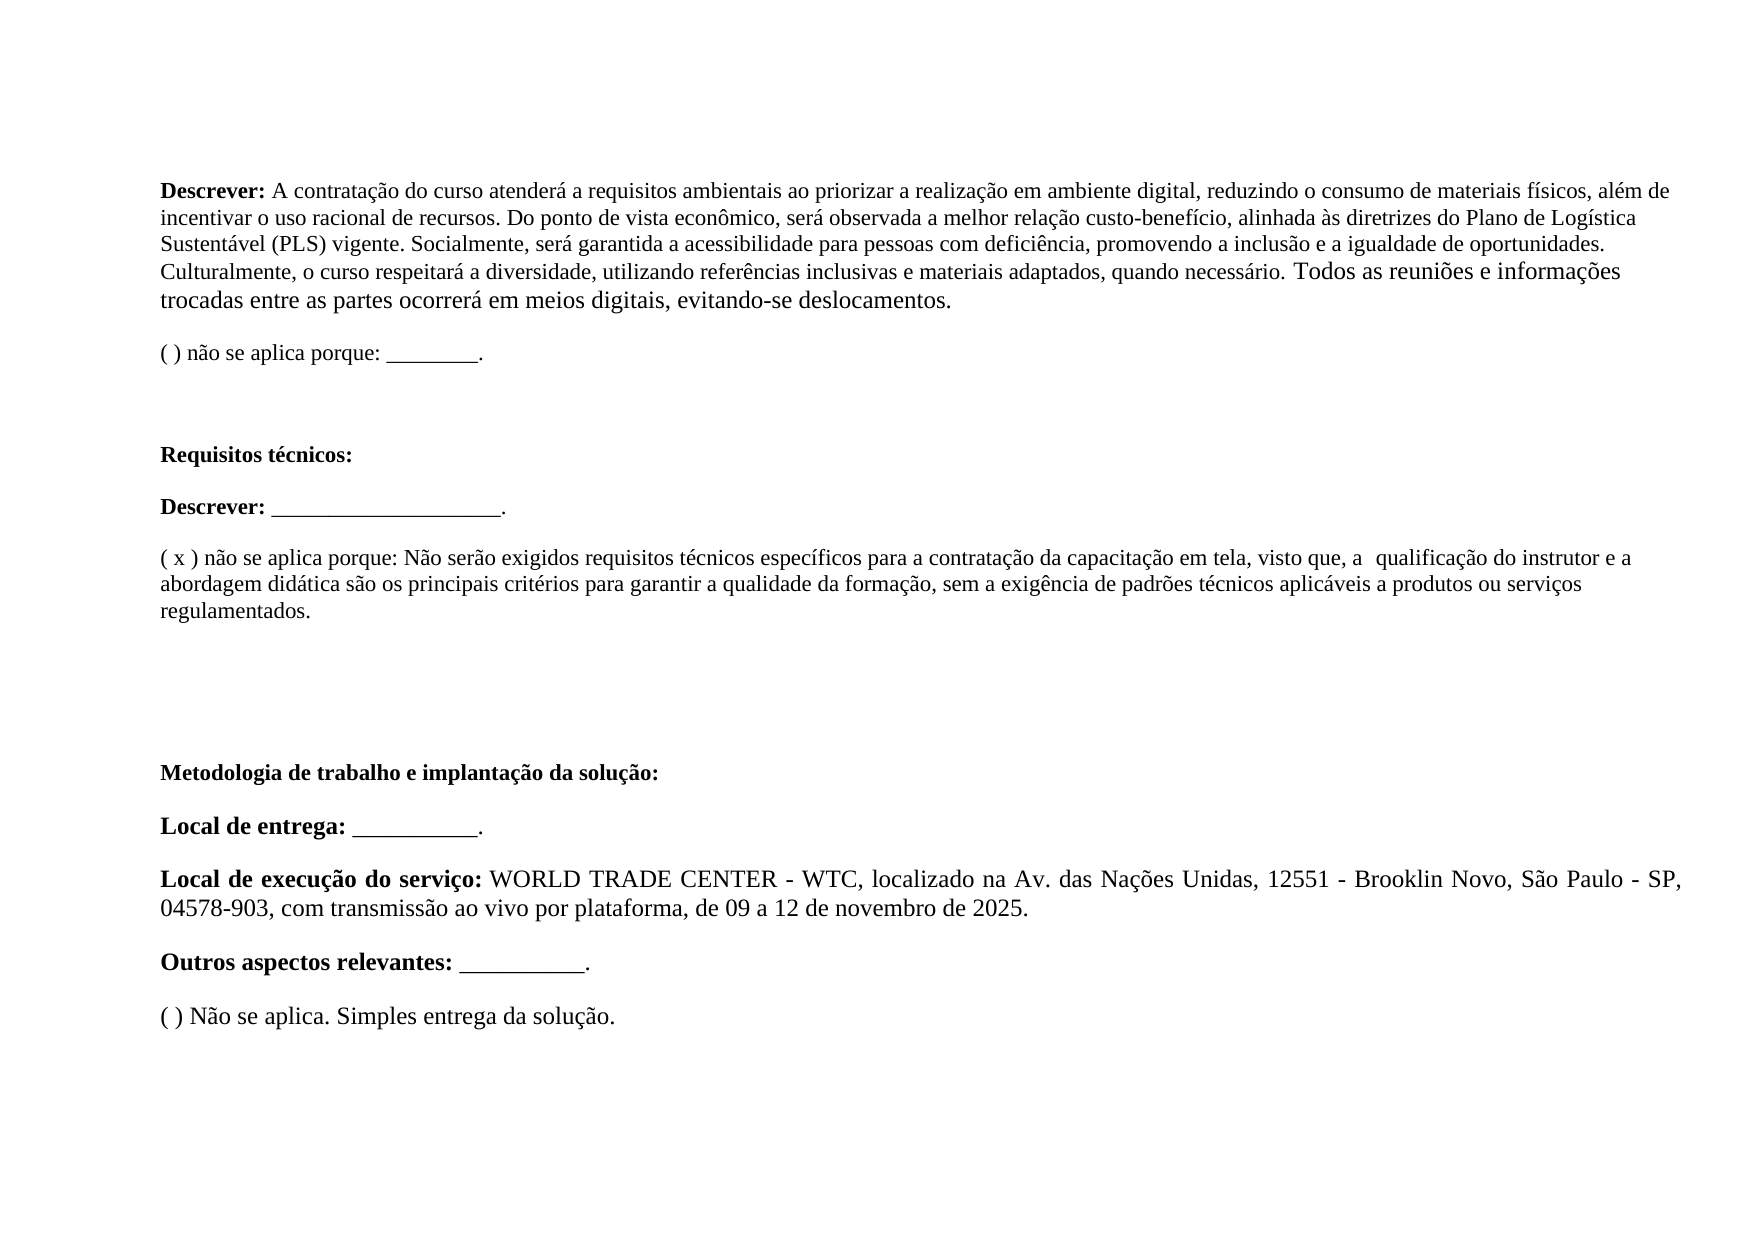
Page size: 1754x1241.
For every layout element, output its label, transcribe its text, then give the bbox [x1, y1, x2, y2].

text Metodologia de trabalho e implantação da solução: [160, 759, 1683, 786]
text Outros aspectos relevantes: __________. [160, 947, 1683, 976]
text ( x ) não se aplica porque: Não serão exigidos requisitos técnicos específicos para a contratação da capacitação em tela, visto que, a qualificação do instrutor e a abordagem didática são os principais critérios para garantir a qualidade da formação, sem a exigência de padrões técnicos aplicáveis a produtos ou serviços regulamentados. [160, 544, 1683, 623]
text Descrever: A contratação do curso atenderá a requisitos ambientais ao priorizar a realização em ambiente digital, reduzindo o consumo de materiais físicos, além de incentivar o uso racional de recursos. Do ponto de vista econômico, será observada a melhor relação custo-benefício, alinhada às diretrizes do Plano de Logística Sustentável (PLS) vigente. Socialmente, será garantida a acessibilidade para pessoas com deficiência, promovendo a inclusão e a igualdade de oportunidades. Culturalmente, o curso respeitará a diversidade, utilizando referências inclusivas e materiais adaptados, quando necessário. Todos as reuniões e informações trocadas entre as partes ocorrerá em meios digitais, evitando-se deslocamentos. [160, 177, 1683, 314]
text ( ) não se aplica porque: ________. [160, 339, 1683, 365]
text Local de execução do serviço: WORLD TRADE CENTER - WTC, localizado na Av. das Nações Unidas, 12551 - Brooklin Novo, São Paulo - SP, 04578-903, com transmissão ao vivo por plataforma, de 09 a 12 de novembro de 2025. [160, 864, 1683, 922]
text Requisitos técnicos: [160, 441, 1683, 468]
text Local de entrega: __________. [160, 811, 1683, 839]
text ( ) Não se aplica. Simples entrega da solução. [160, 1001, 1683, 1029]
text Descrever: ____________________. [160, 493, 1683, 519]
